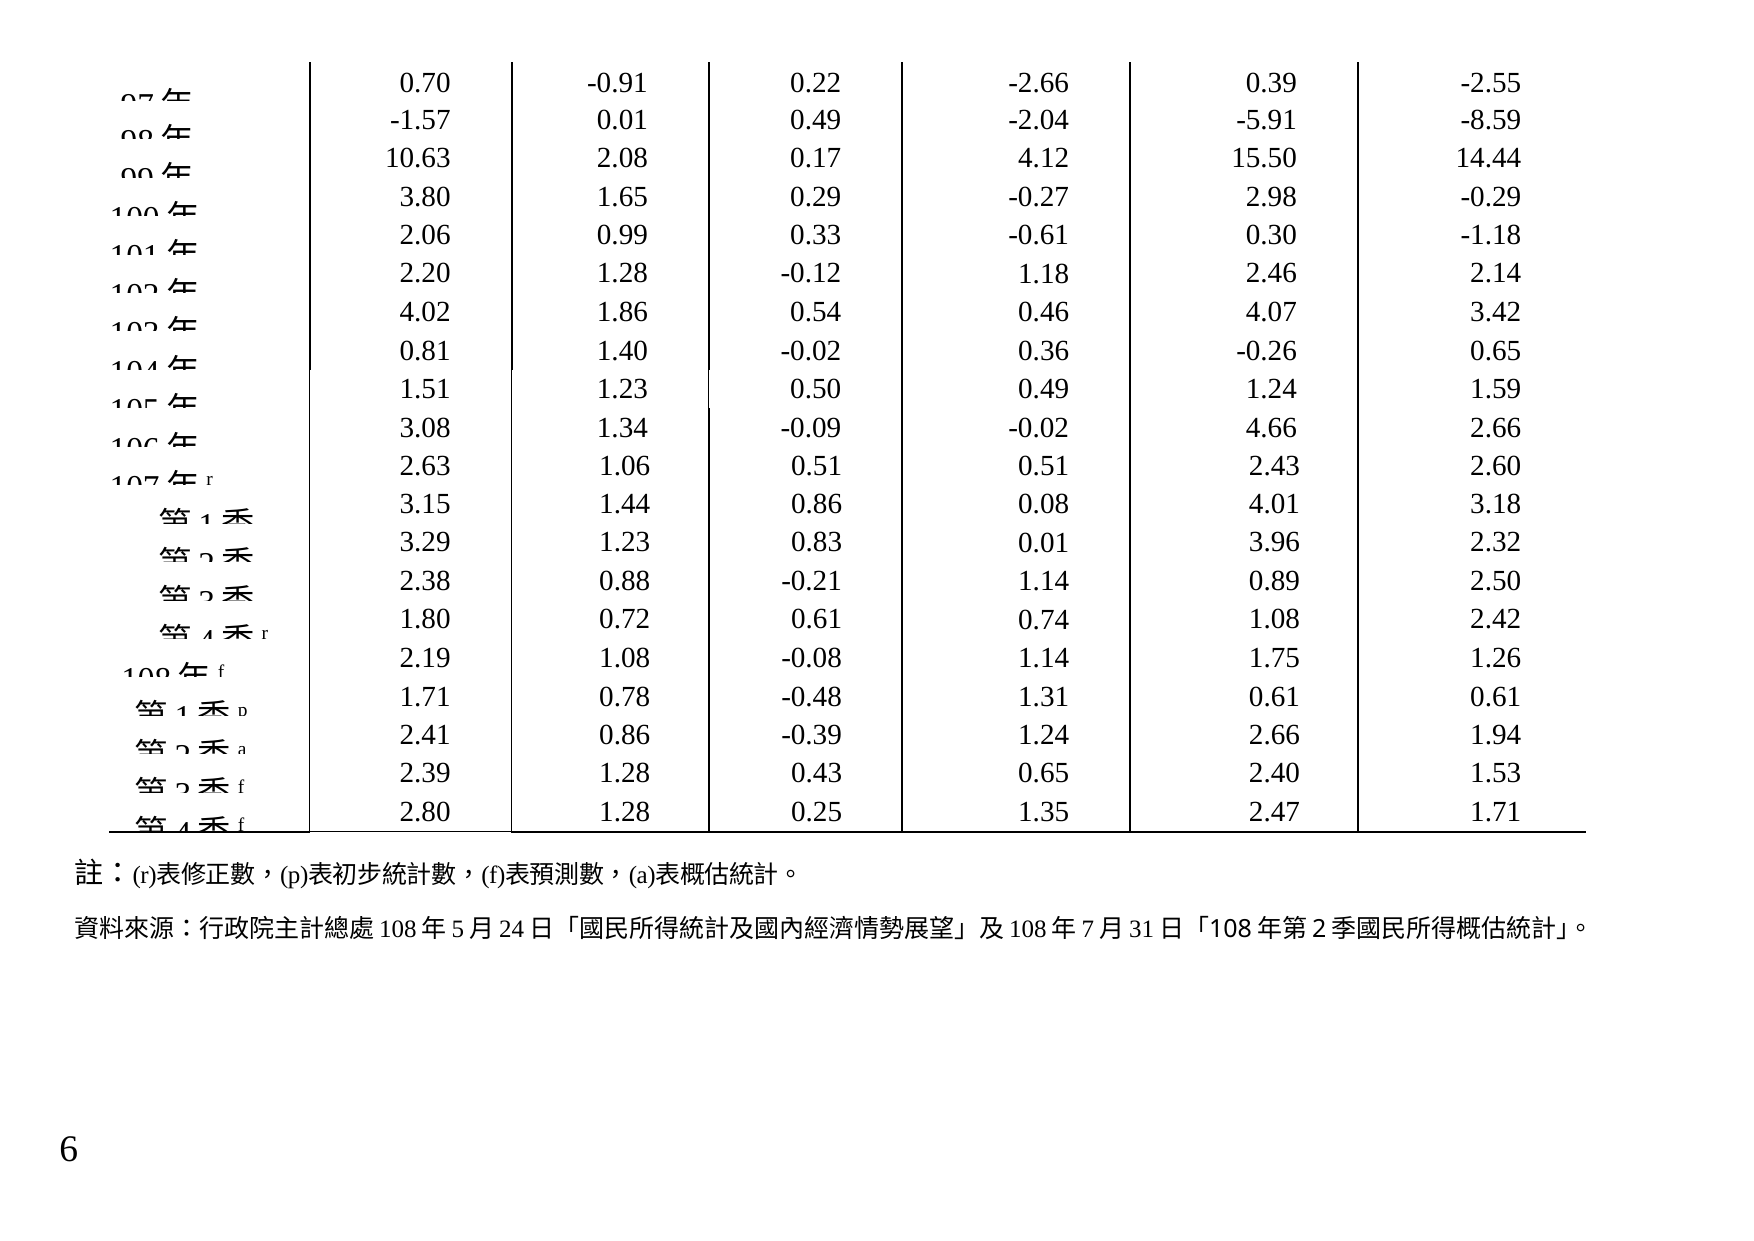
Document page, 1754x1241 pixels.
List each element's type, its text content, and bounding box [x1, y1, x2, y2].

table_cell 1.31 [903, 677, 1129, 715]
table_cell 0.17 [710, 139, 901, 177]
table_cell 0.39 [1131, 62, 1357, 100]
table_cell 2.60 [1359, 446, 1586, 485]
table_cell 0.65 [1359, 331, 1586, 369]
table_cell 0.61 [1131, 677, 1357, 715]
table_cell 1.08 [512, 639, 708, 677]
table_cell -5.91 [1131, 100, 1357, 139]
table_cell 0.74 [903, 600, 1129, 638]
table_cell 第1季p [109, 677, 309, 715]
table_cell 0.25 [710, 792, 901, 831]
table_cell 4.66 [1131, 408, 1357, 446]
table_cell 1.44 [512, 485, 708, 523]
table_cell 2.06 [311, 216, 511, 254]
table_cell 1.24 [903, 715, 1129, 754]
table_cell 0.61 [1359, 677, 1586, 715]
table_cell 0.65 [903, 754, 1129, 792]
table_cell 3.42 [1359, 293, 1586, 331]
table_cell 0.70 [311, 62, 511, 100]
table_cell 1.18 [903, 254, 1129, 293]
table_cell 107年r [109, 446, 309, 485]
table_cell 2.14 [1359, 254, 1586, 293]
table_cell -0.29 [1359, 177, 1586, 216]
table_cell 0.83 [710, 523, 901, 562]
table_cell 0.08 [903, 485, 1129, 523]
table_cell 1.71 [310, 677, 511, 715]
table_cell 1.23 [512, 370, 708, 408]
table_cell 0.78 [512, 677, 708, 715]
table_cell -0.61 [903, 216, 1129, 254]
table_cell 0.01 [513, 100, 708, 139]
table_cell -1.18 [1359, 216, 1586, 254]
table_cell 2.50 [1359, 562, 1586, 600]
table_cell 第4季r [109, 600, 309, 638]
text 資料來源：行政院主計總處108年5月24日「國民所得統計及國內經濟情勢展望」及108年7月31日「108年第2季國民所得概估統計」。 [74, 908, 1636, 945]
table_cell 0.86 [512, 715, 708, 754]
table_cell -0.08 [710, 639, 901, 677]
table_cell -2.04 [903, 100, 1129, 139]
table_cell 1.40 [513, 331, 708, 369]
table_cell 第2季a [109, 715, 309, 754]
table_cell 4.01 [1131, 485, 1357, 523]
table_cell 0.86 [710, 485, 901, 523]
table_cell 0.49 [710, 100, 901, 139]
table_cell 1.35 [903, 792, 1129, 831]
table_cell 106年 [109, 408, 309, 446]
table_cell 1.14 [903, 562, 1129, 600]
table_cell 2.80 [310, 792, 511, 831]
table_cell 100年 [109, 177, 309, 216]
table_cell 2.08 [513, 139, 708, 177]
table_cell 1.94 [1359, 715, 1586, 754]
text 註：(r)表修正數，(p)表初步統計數，(f)表預測數，(a)表概估統計。 [74, 833, 1636, 908]
table_cell 3.96 [1131, 523, 1357, 562]
table_cell 1.28 [512, 792, 708, 831]
table_cell -0.02 [903, 408, 1129, 446]
table_cell 2.40 [1131, 754, 1357, 792]
table_cell 99年 [124, 169, 132, 177]
table_cell -0.21 [710, 562, 901, 600]
table_cell 98年 [124, 131, 132, 139]
table_cell 99年 [141, 169, 149, 177]
table_cell 0.81 [311, 331, 511, 369]
table_cell 2.66 [1131, 715, 1357, 754]
table_cell 1.86 [513, 293, 708, 331]
table_cell 第3季 [109, 562, 309, 600]
table_cell 第4季f [109, 792, 309, 831]
table_cell 0.51 [710, 446, 901, 485]
table_cell 0.89 [1131, 562, 1357, 600]
table_cell 0.61 [710, 600, 901, 638]
table_cell 3.15 [310, 485, 511, 523]
table_cell 2.32 [1359, 523, 1586, 562]
table_cell 1.65 [513, 177, 708, 216]
table_cell -0.26 [1131, 331, 1357, 369]
table_cell 15.50 [1131, 139, 1357, 177]
table_cell -0.91 [513, 62, 708, 100]
table_cell 1.06 [512, 446, 708, 485]
table_cell 2.19 [310, 639, 511, 677]
table_cell 3.29 [310, 523, 511, 562]
table_cell 0.88 [512, 562, 708, 600]
table_cell 0.33 [710, 216, 901, 254]
table_cell 102年 [109, 254, 309, 293]
table_cell 2.47 [1131, 792, 1357, 831]
table_cell 2.39 [310, 754, 511, 792]
table_cell 1.24 [1131, 370, 1357, 408]
table_cell -0.09 [710, 408, 901, 446]
table_cell -0.12 [710, 254, 901, 293]
table_cell 1.28 [512, 754, 708, 792]
table_cell 0.49 [903, 370, 1129, 408]
table_cell 1.28 [513, 254, 708, 293]
table_cell 2.46 [1131, 254, 1357, 293]
table_cell 4.12 [903, 139, 1129, 177]
table_cell 4.07 [1131, 293, 1357, 331]
table_cell 0.22 [710, 62, 901, 100]
table_cell 3.18 [1359, 485, 1586, 523]
table_cell 105年 [109, 370, 309, 408]
table_cell 1.75 [1131, 639, 1357, 677]
table_cell 2.38 [310, 562, 511, 600]
table_cell 3.80 [311, 177, 511, 216]
table_cell 0.50 [709, 370, 901, 408]
table_cell -0.48 [710, 677, 901, 715]
table_cell 第1季 [109, 485, 309, 523]
table_cell 4.02 [311, 293, 511, 331]
table_cell -8.59 [1359, 100, 1586, 139]
table_cell 0.30 [1131, 216, 1357, 254]
table_cell -2.66 [903, 62, 1129, 100]
table_cell 3.08 [310, 408, 511, 446]
table_cell 2.42 [1359, 600, 1586, 638]
table_cell 0.54 [710, 293, 901, 331]
table_cell 1.26 [1359, 639, 1586, 677]
table_cell 99年 [109, 139, 309, 177]
table_cell 0.01 [903, 523, 1129, 562]
table_cell -0.02 [710, 331, 901, 369]
table_cell -0.39 [710, 715, 901, 754]
table_cell -2.55 [1359, 62, 1586, 100]
table_cell 98年 [109, 100, 309, 139]
table_cell 1.59 [1359, 370, 1586, 408]
table_cell 97年 [109, 62, 309, 100]
table_cell 0.43 [710, 754, 901, 792]
table_cell 14.44 [1359, 139, 1586, 177]
table_cell 0.99 [513, 216, 708, 254]
table_cell 0.46 [903, 293, 1129, 331]
table_cell 0.72 [512, 600, 708, 638]
table_cell 2.41 [310, 715, 511, 754]
table_cell 0.51 [903, 446, 1129, 485]
table_cell 10.63 [311, 139, 511, 177]
table_cell 1.51 [310, 370, 511, 408]
table_cell 1.34 [512, 408, 708, 446]
table_cell 第3季f [109, 754, 309, 792]
table_cell 108年f [109, 639, 309, 677]
table_cell 1.23 [512, 523, 708, 562]
table_cell -1.57 [311, 100, 511, 139]
table_cell 2.20 [311, 254, 511, 293]
table_cell 1.80 [310, 600, 511, 638]
table_cell 1.53 [1359, 754, 1586, 792]
table_cell 2.43 [1131, 446, 1357, 485]
table_cell 0.36 [903, 331, 1129, 369]
table_cell 2.66 [1359, 408, 1586, 446]
table_cell 2.63 [310, 446, 511, 485]
table_cell 1.14 [903, 639, 1129, 677]
table_cell 104年 [109, 331, 309, 369]
table_cell 1.08 [1131, 600, 1357, 638]
table_cell 97年 [165, 94, 177, 100]
table_cell -0.27 [903, 177, 1129, 216]
table_cell 2.98 [1131, 177, 1357, 216]
table_cell 1.71 [1359, 792, 1586, 831]
table_cell 101年 [109, 216, 309, 254]
table_cell 0.29 [710, 177, 901, 216]
table_cell 103年 [109, 293, 309, 331]
table_cell 第2季 [109, 523, 309, 562]
